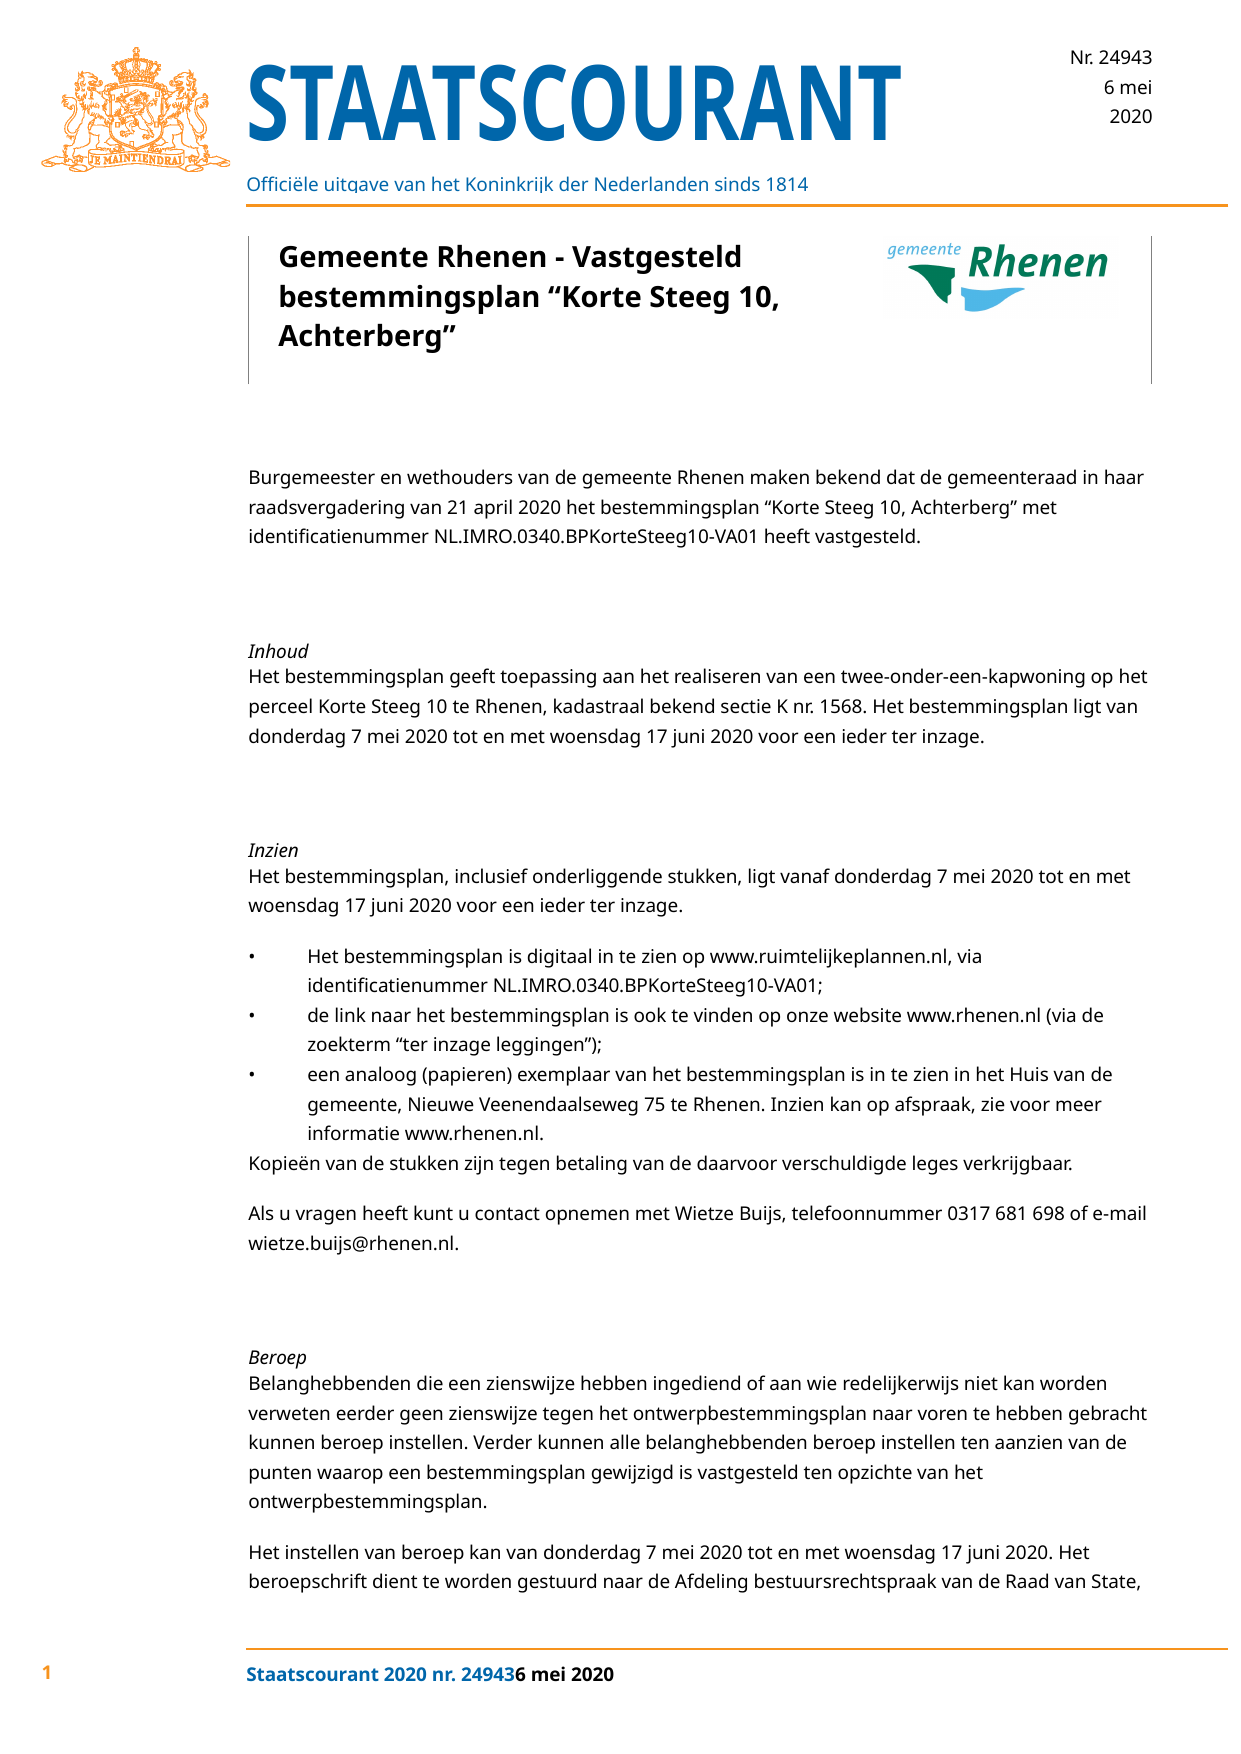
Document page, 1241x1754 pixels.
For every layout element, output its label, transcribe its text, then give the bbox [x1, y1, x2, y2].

text Het instellen van beroep kan van donderdag 7 mei 2020 tot en met woensdag 17 juni 2020. Het beroepschrift dient te worden gestuurd naar de Afdeling bestuursrechtspraak van de Raad van State, [248, 1539, 1152, 1594]
text Het bestemmingsplan geeft toepassing aan het realiseren van een twee-onder-een-kapwoning op het perceel Korte Steeg 10 te Rhenen, kadastraal bekend sectie K nr. 1568. Het bestemmingsplan ligt van donderdag 7 mei 2020 tot en met woensdag 17 juni 2020 voor een ieder ter inzage. [248, 664, 1152, 748]
table_header Gemeente Rhenen - Vastgesteld bestemmingsplan “Korte Steeg 10, Achterberg” [249, 236, 850, 384]
text Inhoud [248, 638, 1152, 664]
list Het bestemmingsplan is digitaal in te zien op www.ruimtelijkeplannen.nl, via identificatienummer NL.IMRO.0340.BPKorteSteeg10-VA01; [248, 943, 1152, 998]
text Beroep [248, 1344, 1152, 1370]
table_header [850, 236, 1151, 384]
picture [41, 47, 231, 172]
text Als u vragen heeft kunt u contact opnemen met Wietze Buijs, telefoonnummer 0317 681 698 of e-mail wietze.buijs@rhenen.nl. [248, 1200, 1152, 1256]
list de link naar het bestemmingsplan is ook te vinden op onze website www.rhenen.nl (via de zoekterm “ter inzage leggingen”); [248, 1002, 1152, 1057]
text Het bestemmingsplan, inclusief onderliggende stukken, ligt vanaf donderdag 7 mei 2020 tot en met woensdag 17 juni 2020 voor een ieder ter inzage. [248, 863, 1152, 918]
text Burgemeester en wethouders van de gemeente Rhenen maken bekend dat de gemeenteraad in haar raadsvergadering van 21 april 2020 het bestemmingsplan “Korte Steeg 10, Achterberg” met identificatienummer NL.IMRO.0340.BPKorteSteeg10-VA01 heeft vastgesteld. [248, 464, 1152, 549]
text Kopieën van de stukken zijn tegen betaling van de daarvoor verschuldigde leges verkrijgbaar. [248, 1150, 1152, 1176]
list een analoog (papieren) exemplaar van het bestemmingsplan is in te zien in het Huis van de gemeente, Nieuwe Veenendaalseweg 75 te Rhenen. Inzien kan op afspraak, zie voor meer informatie www.rhenen.nl. [248, 1061, 1152, 1146]
text Belanghebbenden die een zienswijze hebben ingediend of aan wie redelijkerwijs niet kan worden verweten eerder geen zienswijze tegen het ontwerpbestemmingsplan naar voren te hebben gebracht kunnen beroep instellen. Verder kunnen alle belanghebbenden beroep instellen ten aanzien van de punten waarop een bestemmingsplan gewijzigd is vastgesteld ten opzichte van het ontwerpbestemmingsplan. [248, 1370, 1152, 1514]
picture [882, 236, 1119, 319]
text Inzien [248, 837, 1152, 863]
